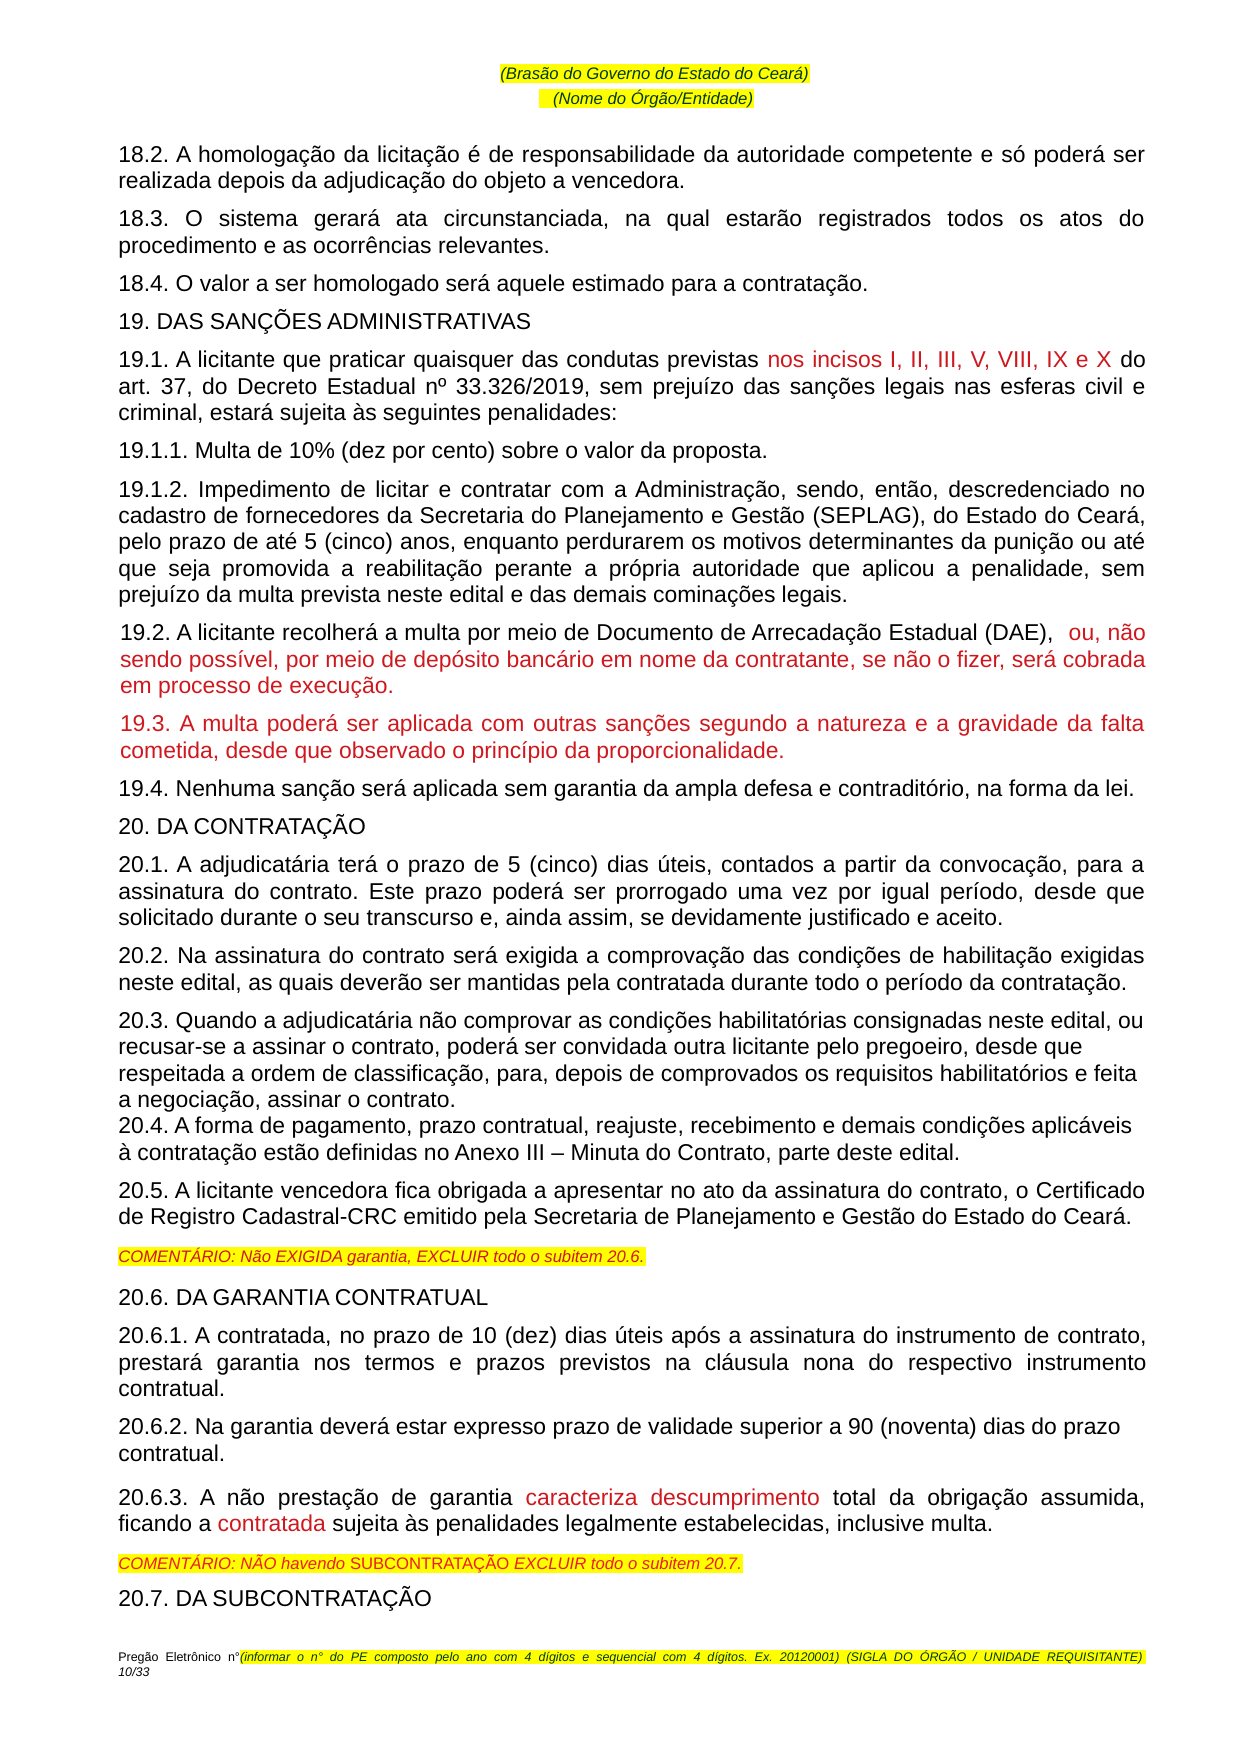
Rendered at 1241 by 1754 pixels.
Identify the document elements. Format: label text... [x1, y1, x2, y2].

text 20. DA CONTRATAÇÃO [118, 813, 1146, 839]
text 19.1.2. Impedimento de licitar e contratar com a Administração, sendo, então, descredenciado no cadastro de fornecedores da Secretaria do Planejamento e Gestão (SEPLAG), do Estado do Ceará, pelo prazo de até 5 (cinco) anos, enquanto perdurarem os motivos determinantes da punição ou até que seja promovida a reabilitação perante a própria autoridade que aplicou a penalidade, sem prejuízo da multa prevista neste edital e das demais cominações legais. [118, 476, 1146, 607]
text 19.3. A multa poderá ser aplicada com outras sanções segundo a natureza e a gravidade da falta cometida, desde que observado o princípio da proporcionalidade. [120, 710, 1146, 763]
text 19.4. Nenhuma sanção será aplicada sem garantia da ampla defesa e contraditório, na forma da lei. [118, 775, 1146, 801]
text 20.7. DA SUBCONTRATAÇÃO [118, 1585, 1146, 1611]
text 19. DAS SANÇÕES ADMINISTRATIVAS [118, 308, 1146, 334]
text 19.1. A licitante que praticar quaisquer das condutas previstas nos incisos I, II, III, V, VIII, IX e X do art. 37, do Decreto Estadual nº 33.326/2019, sem prejuízo das sanções legais nas esferas civil e criminal, estará sujeita às seguintes penalidades: [118, 346, 1146, 426]
text 19.2. A licitante recolherá a multa por meio de Documento de Arrecadação Estadual (DAE), ou, não sendo possível, por meio de depósito bancário em nome da contratante, se não o fizer, será cobrada em processo de execução. [120, 619, 1146, 698]
text 20.1. A adjudicatária terá o prazo de 5 (cinco) dias úteis, contados a partir da convocação, para a assinatura do contrato. Este prazo poderá ser prorrogado uma vez por igual período, desde que solicitado durante o seu transcurso e, ainda assim, se devidamente justificado e aceito. [118, 851, 1146, 930]
text 20.6.2. Na garantia deverá estar expresso prazo de validade superior a 90 (noventa) dias do prazo contratual. [118, 1413, 1146, 1466]
text 20.6.1. A contratada, no prazo de 10 (dez) dias úteis após a assinatura do instrumento de contrato, prestará garantia nos termos e prazos previstos na cláusula nona do respectivo instrumento contratual. [118, 1322, 1147, 1401]
text 20.2. Na assinatura do contrato será exigida a comprovação das condições de habilitação exigidas neste edital, as quais deverão ser mantidas pela contratada durante todo o período da contratação. [118, 942, 1146, 995]
text 20.3. Quando a adjudicatária não comprovar as condições habilitatórias consignadas neste edital, ou recusar-se a assinar o contrato, poderá ser convidada outra licitante pelo pregoeiro, desde que respeitada a ordem de classificação, para, depois de comprovados os requisitos habilitatórios e feita a negociação, assinar o contrato. 20.4. A forma de pagamento, prazo contratual, reajuste, recebimento e demais condições aplicáveis à contratação estão definidas no Anexo III – Minuta do Contrato, parte deste edital. [118, 1007, 1146, 1165]
text COMENTÁRIO: NÃO havendo SUBCONTRATAÇÃO EXCLUIR todo o subitem 20.7. [118, 1554, 1147, 1573]
text 18.4. O valor a ser homologado será aquele estimado para a contratação. [118, 270, 1146, 296]
text 20.5. A licitante vencedora fica obrigada a apresentar no ato da assinatura do contrato, o Certificado de Registro Cadastral-CRC emitido pela Secretaria de Planejamento e Gestão do Estado do Ceará. [118, 1177, 1146, 1229]
text COMENTÁRIO: Não EXIGIDA garantia, EXCLUIR todo o subitem 20.6. [118, 1247, 1147, 1266]
text 20.6. DA GARANTIA CONTRATUAL [118, 1284, 1146, 1310]
text 18.2. A homologação da licitação é de responsabilidade da autoridade competente e só poderá ser realizada depois da adjudicação do objeto a vencedora. [118, 141, 1146, 193]
text 20.6.3. A não prestação de garantia caracteriza descumprimento total da obrigação assumida, ficando a contratada sujeita às penalidades legalmente estabelecidas, inclusive multa. [118, 1484, 1146, 1536]
text 19.1.1. Multa de 10% (dez por cento) sobre o valor da proposta. [118, 437, 1146, 464]
text 18.3. O sistema gerará ata circunstanciada, na qual estarão registrados todos os atos do procedimento e as ocorrências relevantes. [118, 205, 1146, 258]
